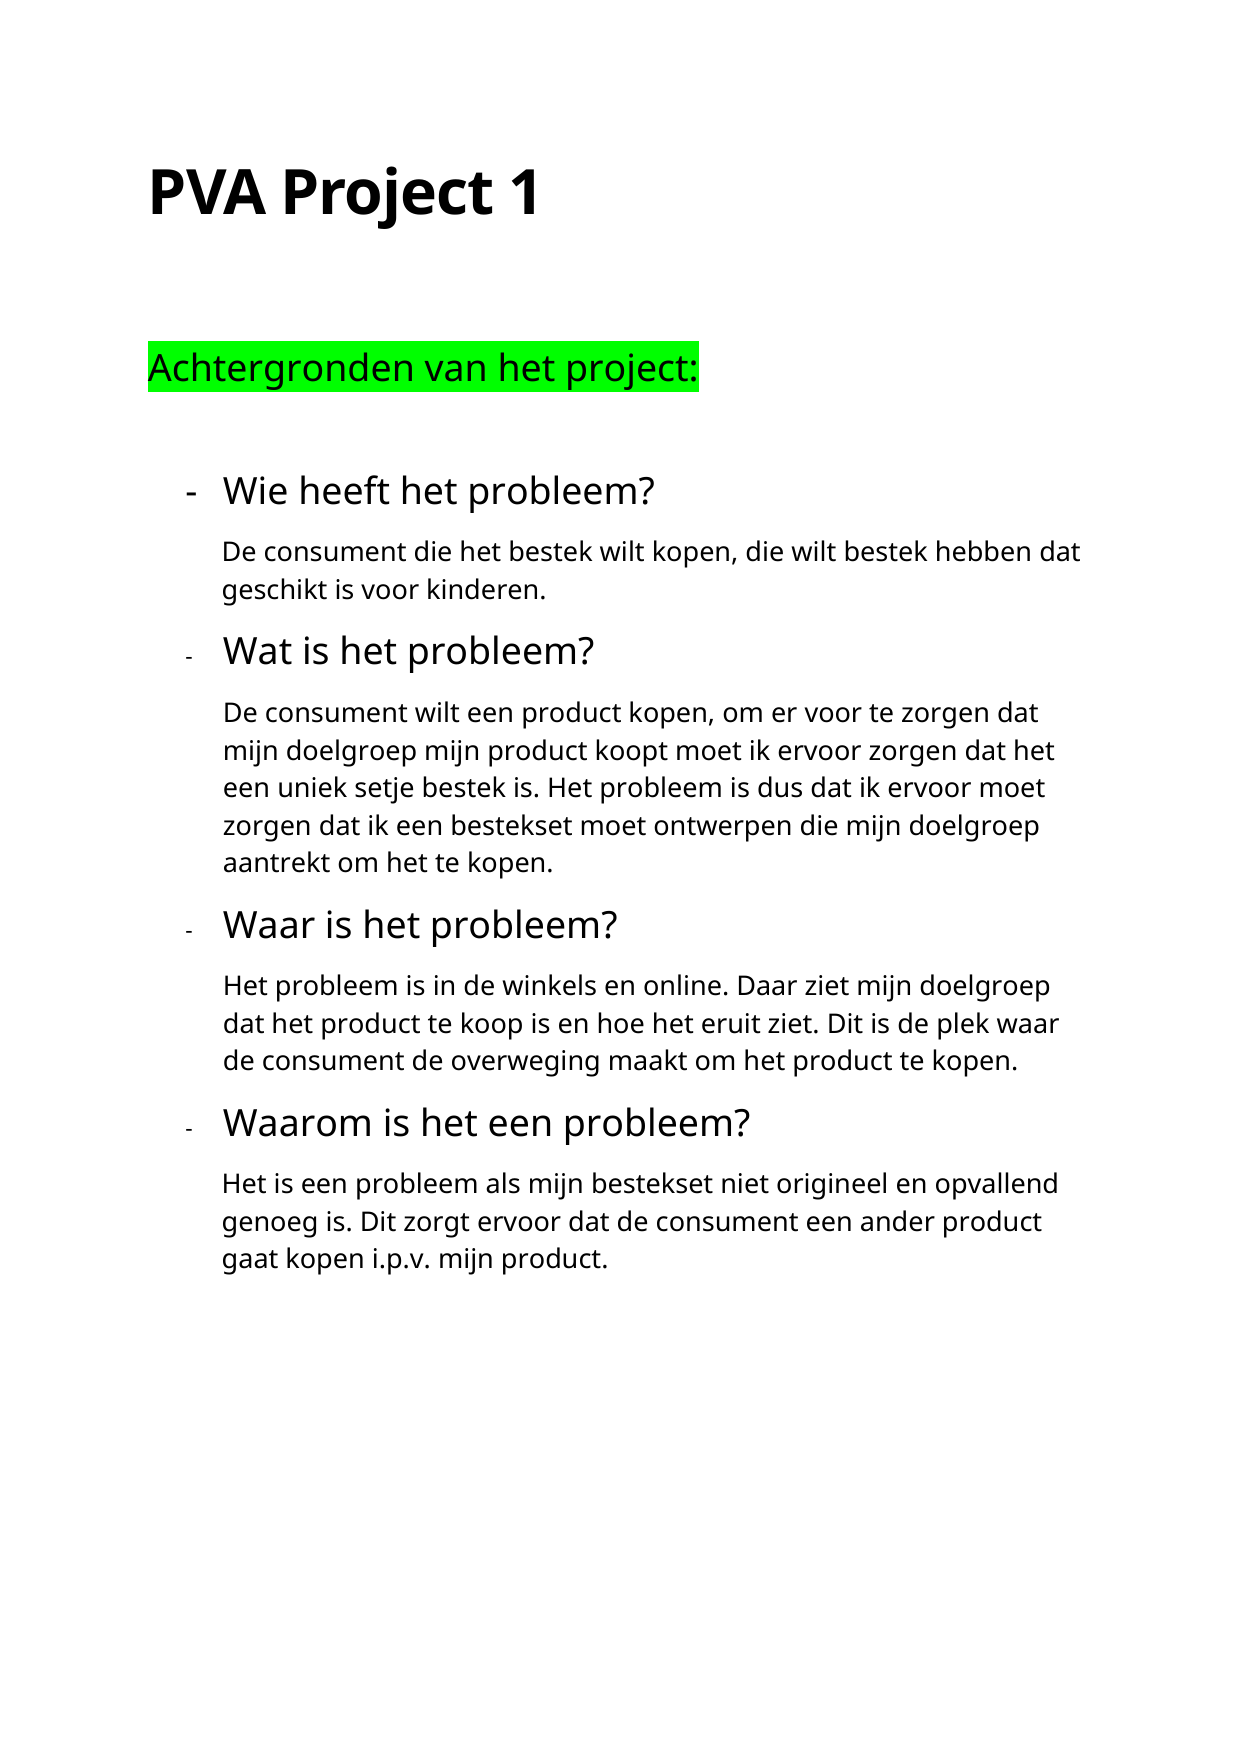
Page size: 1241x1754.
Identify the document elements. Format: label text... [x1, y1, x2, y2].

list Wat is het probleem? [185, 625, 1093, 676]
text Het probleem is in de winkels en online. Daar ziet mijn doelgroep dat het product te koop is en hoe het eruit ziet. Dit is de plek waar de consument de overweging maakt om het product te kopen. [223, 967, 1093, 1079]
list Waar is het probleem? [185, 898, 1093, 949]
list Waarom is het een probleem? [185, 1096, 1093, 1147]
list Wie heeft het probleem? [185, 464, 1093, 515]
text Achtergronden van het project: [148, 341, 1093, 392]
text De consument wilt een product kopen, om er voor te zorgen dat mijn doelgroep mijn product koopt moet ik ervoor zorgen dat het een uniek setje bestek is. Het probleem is dus dat ik ervoor moet zorgen dat ik een bestekset moet ontwerpen die mijn doelgroep aantrekt om het te kopen. [223, 693, 1093, 881]
text Het is een probleem als mijn bestekset niet origineel en opvallend genoeg is. Dit zorgt ervoor dat de consument een ander product gaat kopen i.p.v. mijn product. [221, 1165, 1093, 1277]
text PVA Project 1 [148, 148, 1093, 233]
text De consument die het bestek wilt kopen, die wilt bestek hebben dat geschikt is voor kinderen. [221, 533, 1093, 607]
